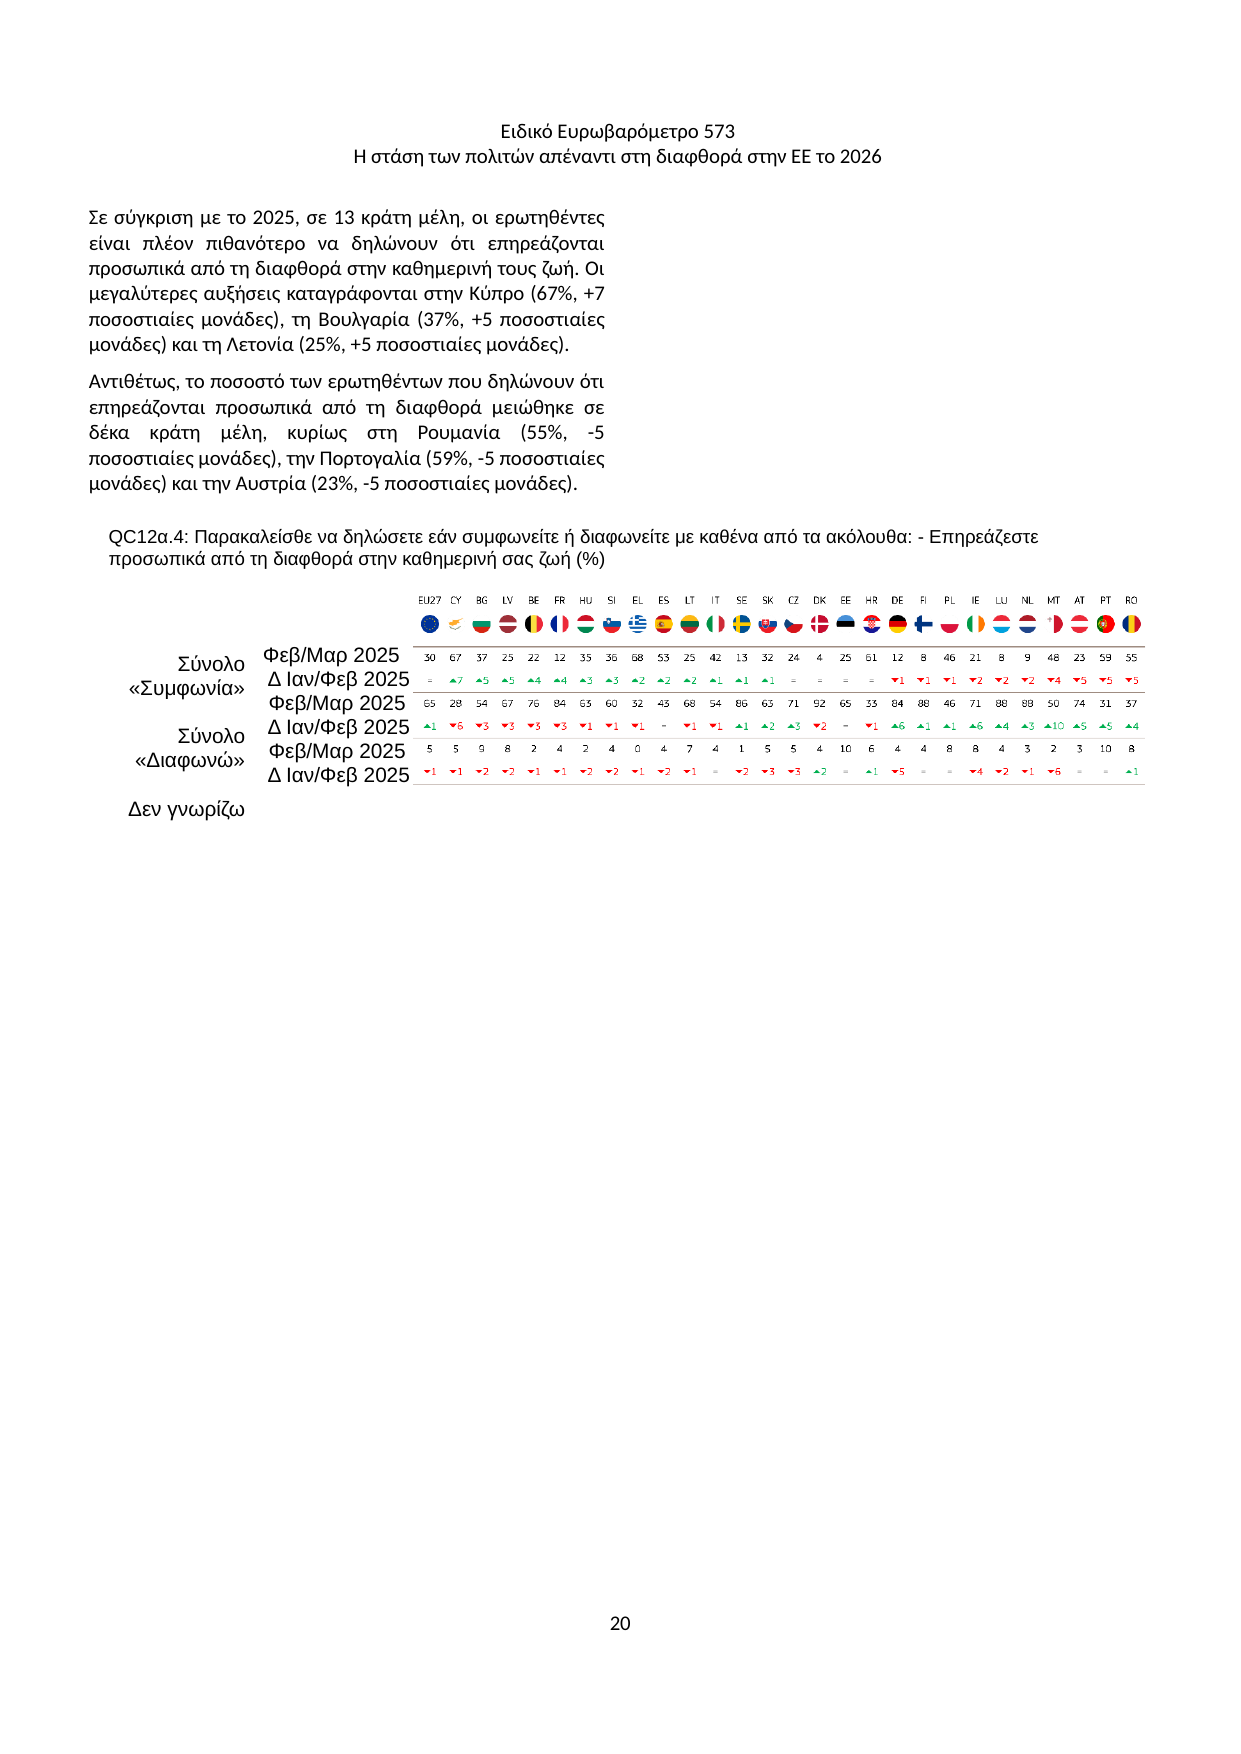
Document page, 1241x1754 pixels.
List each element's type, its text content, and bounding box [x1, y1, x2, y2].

text Αντιθέτως, το ποσοστό των ερωτηθέντων που δηλώνουν ότι επηρεάζονται προσωπικά από τη διαφθορά μειώθηκε σε δέκα κράτη μέλη, κυρίως στη Ρουμανία (55%, -5 ποσοστιαίες μονάδες), την Πορτογαλία (59%, -5 ποσοστιαίες μονάδες) και την Αυστρία (23%, -5 ποσοστιαίες μονάδες). [88, 369, 605, 496]
text Σε σύγκριση με το 2025, σε 13 κράτη μέλη, οι ερωτηθέντες είναι πλέον πιθανότερο να δηλώνουν ότι επηρεάζονται προσωπικά από τη διαφθορά στην καθημερινή τους ζωή. Οι μεγαλύτερες αυξήσεις καταγράφονται στην Κύπρο (67%, +7 ποσοστιαίες μονάδες), τη Βουλγαρία (37%, +5 ποσοστιαίες μονάδες) και τη Λετονία (25%, +5 ποσοστιαίες μονάδες). [88, 204, 605, 357]
picture [413, 585, 1148, 791]
